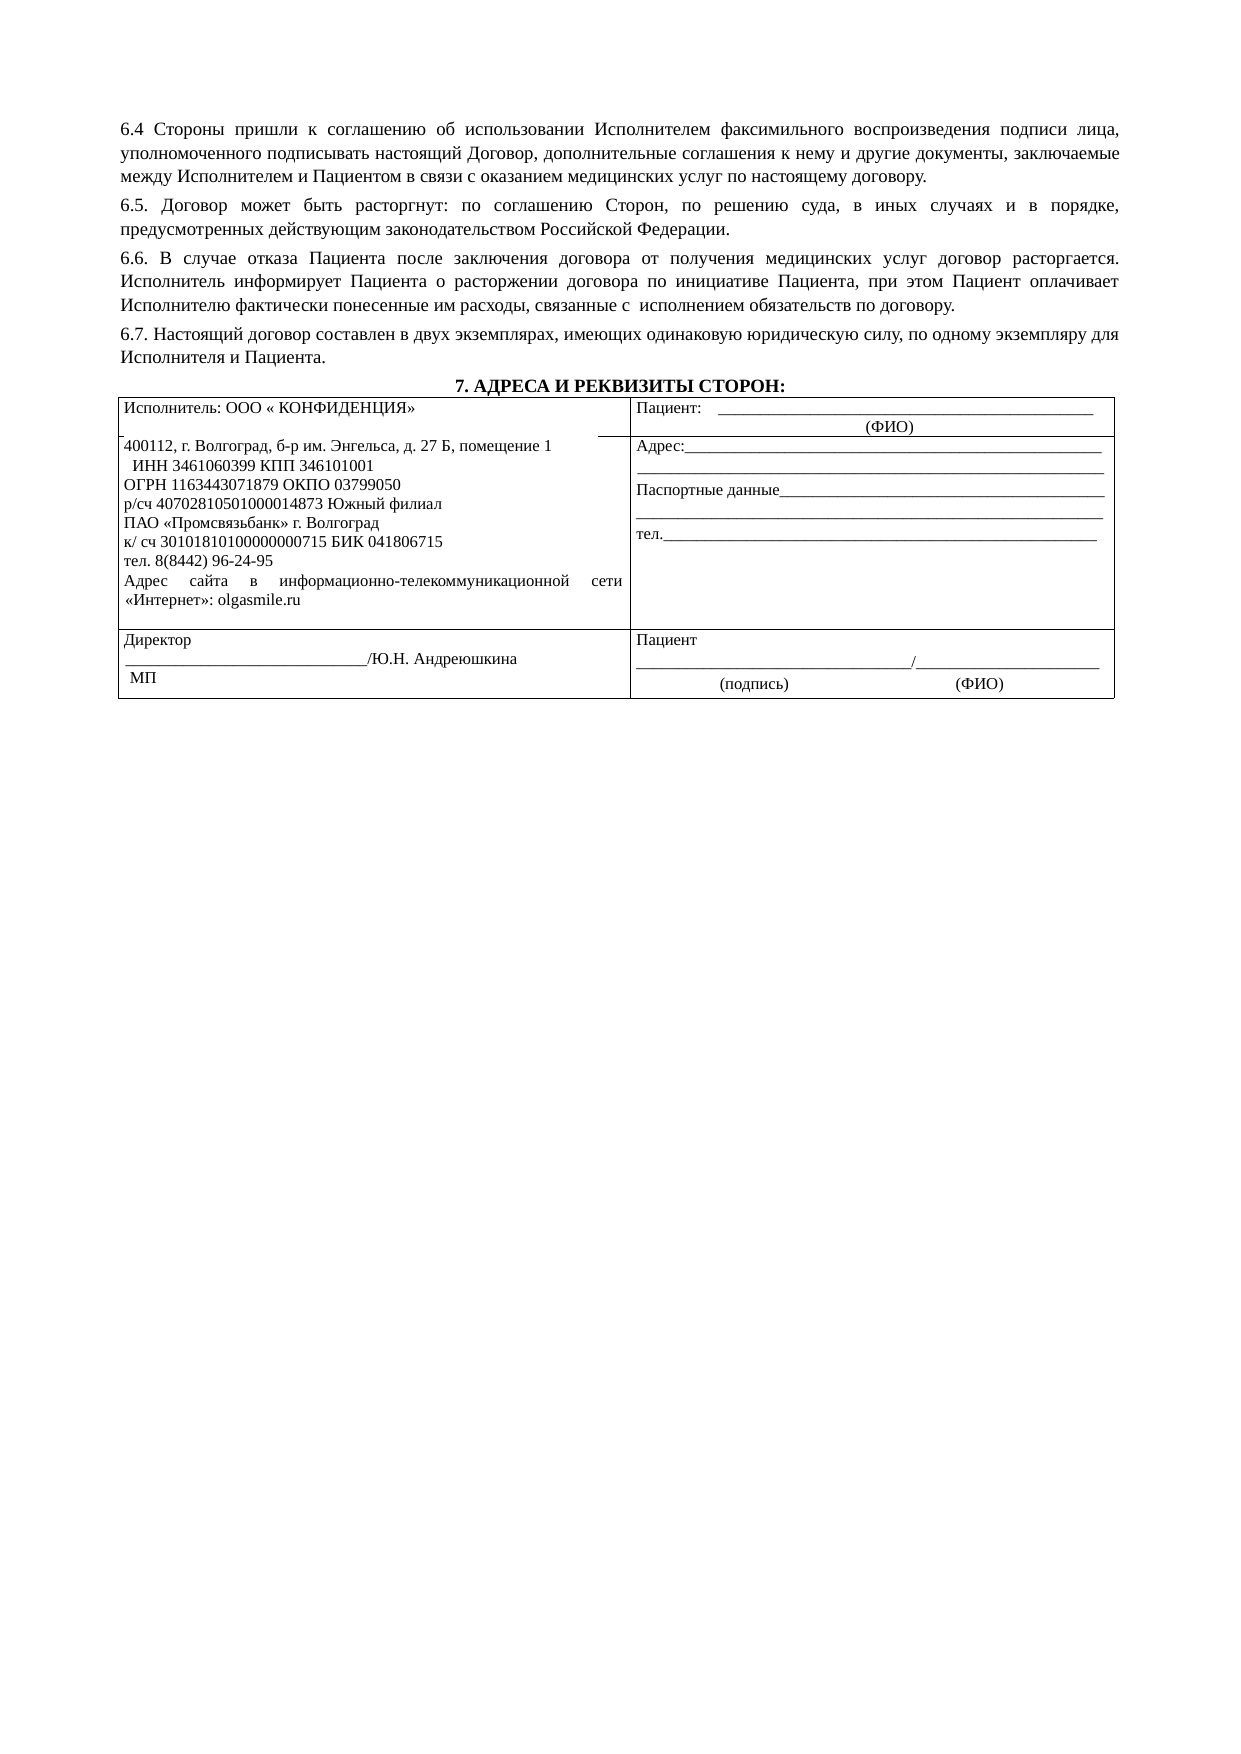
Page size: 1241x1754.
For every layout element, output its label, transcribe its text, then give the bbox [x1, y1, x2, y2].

text 7. АДРЕСА И РЕКВИЗИТЫ СТОРОН: [120, 375, 1121, 397]
text 6.4 Стороны пришли к соглашению об использовании Исполнителем факсимильного воспроизведения подписи лица, уполномоченного подписывать настоящий Договор, дополнительные соглашения к нему и другие документы, заключаемые между Исполнителем и Пациентом в связи с оказанием медицинских услуг по настоящему договору. [120, 118, 1121, 187]
text 6.7. Настоящий договор составлен в двух экземплярах, имеющих одинаковую юридическую силу, по одному экземпляру для Исполнителя и Пациента. [120, 323, 1121, 368]
table_cell Пациент _________________________________/______________________ (подпись) (ФИО) [631, 630, 1114, 697]
table_header Исполнитель: ООО « КОНФИДЕНЦИЯ» [119, 398, 630, 436]
table_cell Директор _____________________________/Ю.Н. Андреюшкина МП [119, 630, 630, 697]
text 6.6. В случае отказа Пациента после заключения договора от получения медицинских услуг договор расторгается. Исполнитель информирует Пациента о расторжении договора по инициативе Пациента, при этом Пациент оплачивает Исполнителю фактически понесенные им расходы, связанные с исполнением обязательств по договору. [120, 247, 1121, 315]
table_cell Адрес:__________________________________________________________________________________________________________ Паспортные данные_______________________________________ ________________________________________________________ тел.____________________________________________________ [631, 437, 1114, 629]
table_header Пациент: _____________________________________________ (ФИО) [631, 398, 1114, 436]
text 6.5. Договор может быть расторгнут: по соглашению Сторон, по решению суда, в иных случаях и в порядке, предусмотренных действующим законодательством Российской Федерации. [120, 194, 1121, 239]
table_cell 400112, г. Волгоград, б-р им. Энгельса, д. 27 Б, помещение 1 ИНН 3461060399 КПП 346101001 ОГРН 1163443071879 ОКПО 03799050 р/сч 40702810501000014873 Южный филиал ПАО «Промсвязьбанк» г. Волгоград к/ сч 30101810100000000715 БИК 041806715 тел. 8(8442) 96-24-95 Адрес сайта в информационно-телекоммуникационной сети «Интернет»: olgasmile.ru [119, 437, 630, 629]
